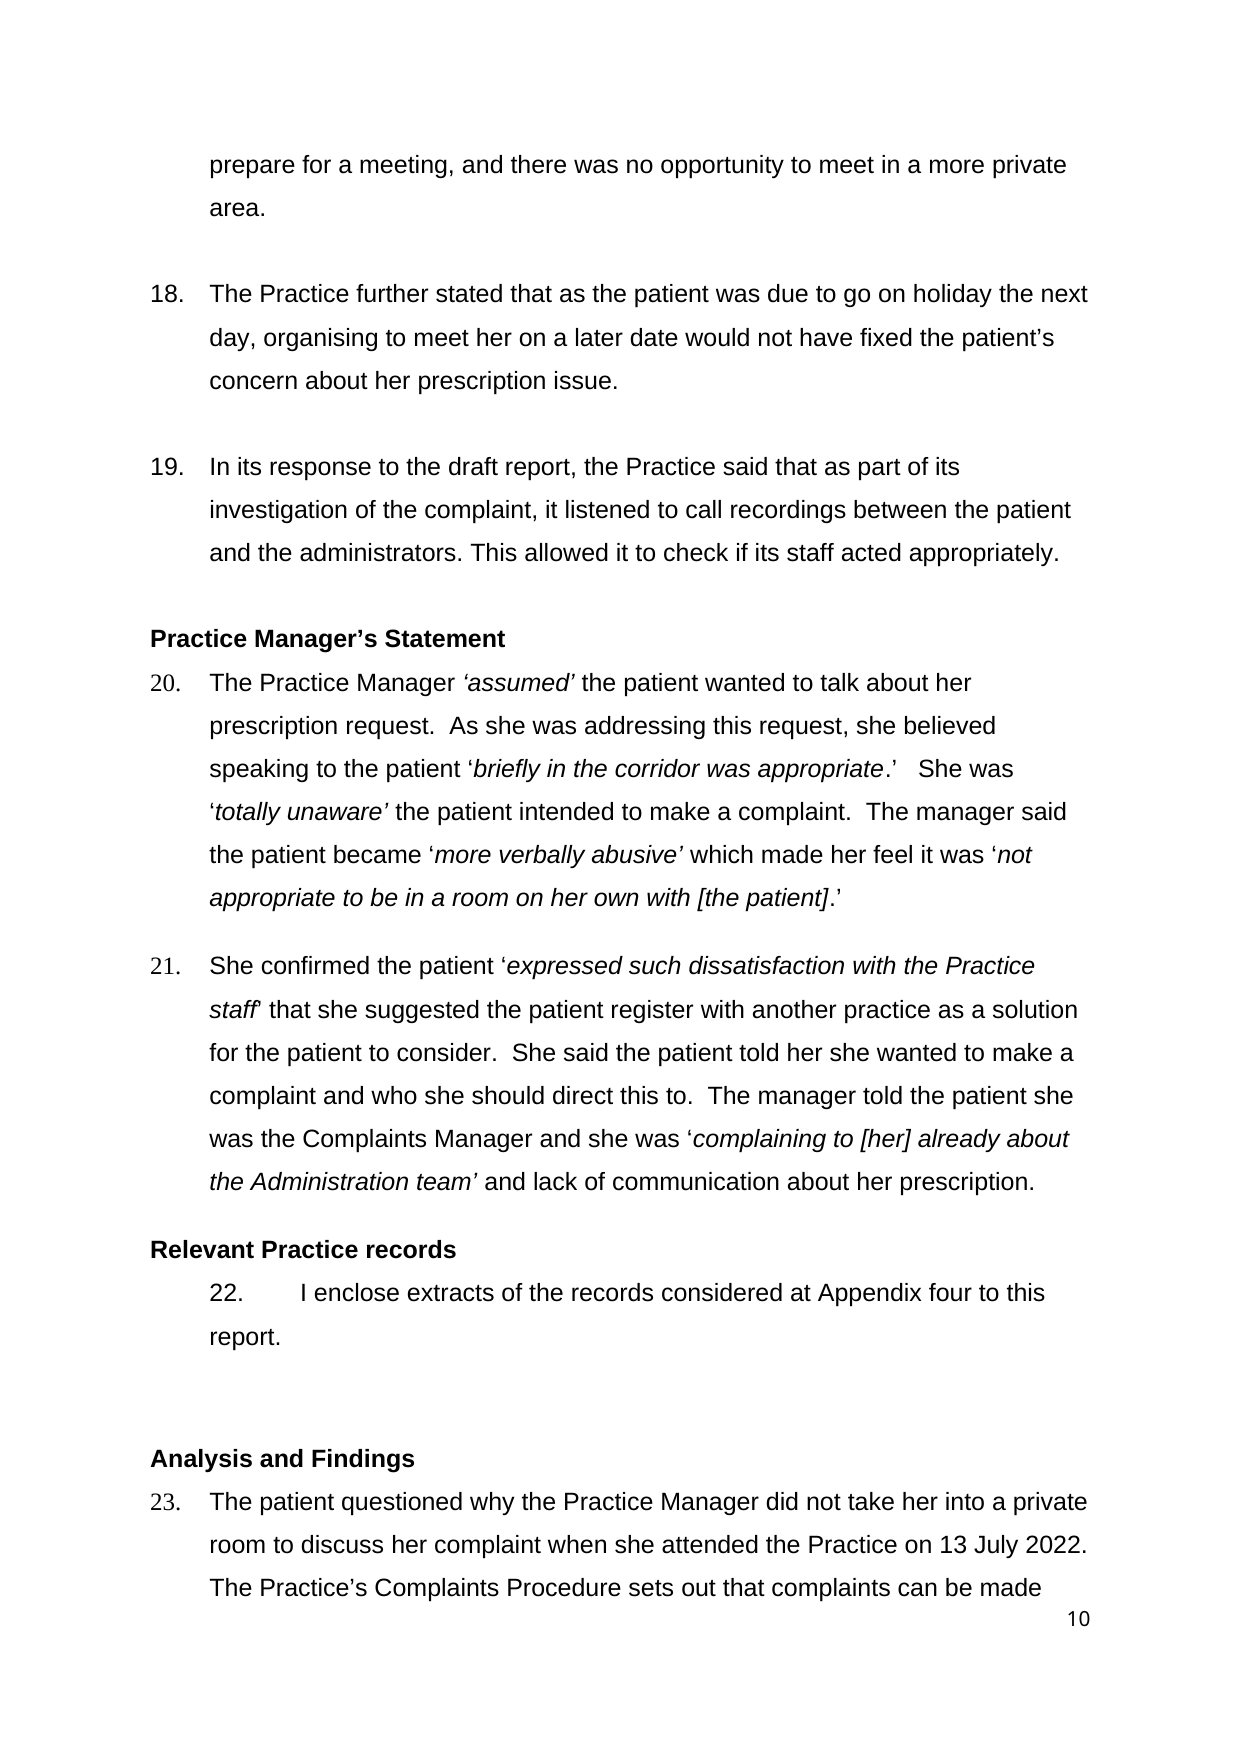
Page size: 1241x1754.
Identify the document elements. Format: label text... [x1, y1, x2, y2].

list prepare for a meeting, and there was no opportunity to meet in a more private area. [150, 150, 1090, 222]
list In its response to the draft report, the Practice said that as part of its investigation of the complaint, it listened to call recordings between the patient and the administrators. This allowed it to check if its staff acted appropriately. [150, 452, 1090, 567]
list The Practice Manager ‘assumed’ the patient wanted to talk about her prescription request. As she was addressing this request, she believed speaking to the patient ‘briefly in the corridor was appropriate.’ She was ‘totally unaware’ the patient intended to make a complaint. The manager said the patient became ‘more verbally abusive’ which made her feel it was ‘not appropriate to be in a room on her own with [the patient].’ [150, 667, 1090, 912]
list The patient questioned why the Practice Manager did not take her into a private room to discuss her complaint when she attended the Practice on 13 July 2022. The Practice’s Complaints Procedure sets out that complaints can be made [150, 1487, 1090, 1602]
list The Practice further stated that as the patient was due to go on holiday the next day, organising to meet her on a later date would not have fixed the patient’s concern about her prescription issue. [150, 279, 1090, 394]
text Practice Manager’s Statement [150, 624, 1090, 653]
list Analysis and Findings [150, 1444, 1090, 1472]
text Relevant Practice records [150, 1235, 1090, 1264]
list She confirmed the patient ‘expressed such dissatisfaction with the Practice staff’ that she suggested the patient register with another practice as a solution for the patient to consider. She said the patient told her she wanted to make a complaint and who she should direct this to. The manager told the patient she was the Complaints Manager and she was ‘complaining to [her] already about the Administration team’ and lack of communication about her prescription. [150, 951, 1090, 1196]
list I enclose extracts of the records considered at Appendix four to this report. [209, 1278, 1090, 1350]
